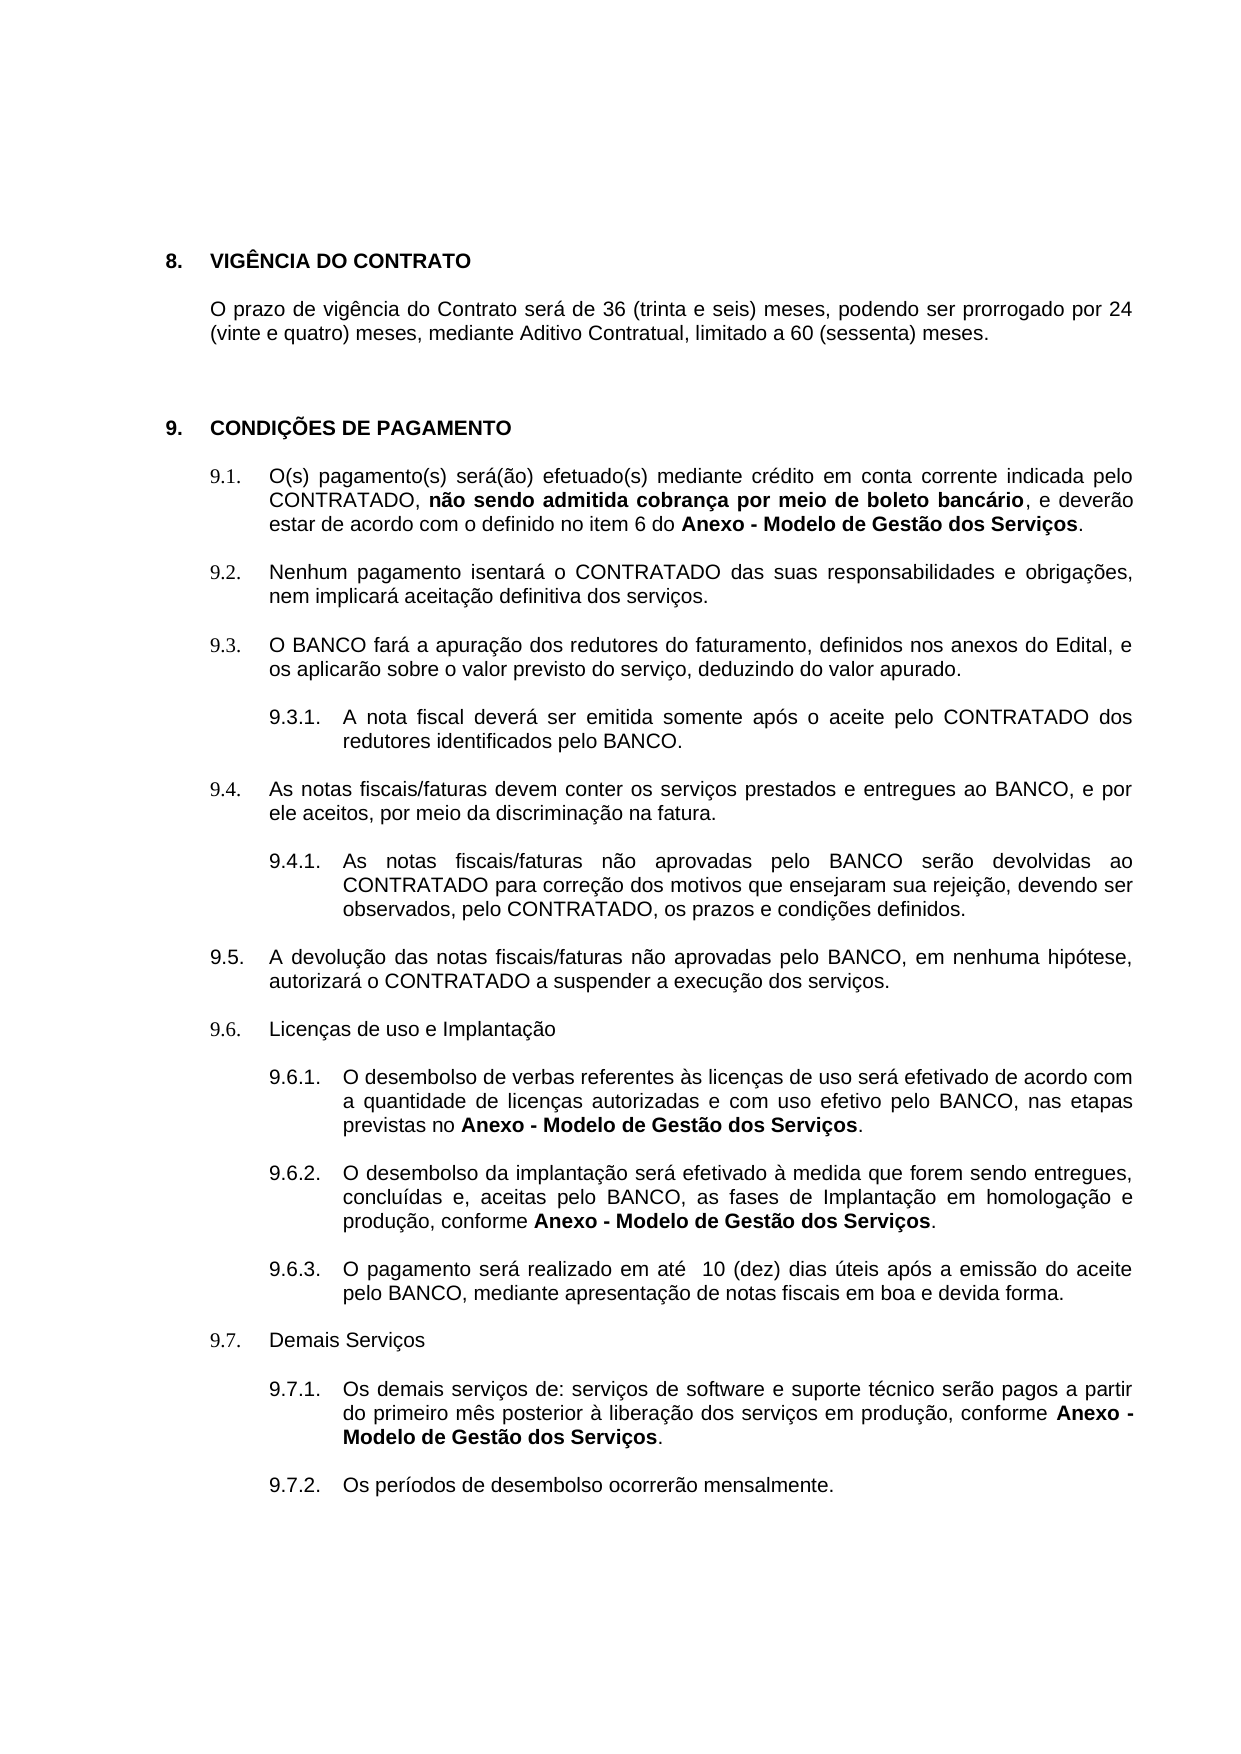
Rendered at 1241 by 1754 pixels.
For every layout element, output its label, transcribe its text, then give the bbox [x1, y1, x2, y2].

list As notas fiscais/faturas devem conter os serviços prestados e entregues ao BANCO, e por ele aceitos, por meio da discriminação na fatura. [210, 777, 1134, 825]
text O prazo de vigência do Contrato será de 36 (trinta e seis) meses, podendo ser prorrogado por 24 (vinte e quatro) meses, mediante Aditivo Contratual, limitado a 60 (sessenta) meses. [210, 296, 1134, 344]
list O(s) pagamento(s) será(ão) efetuado(s) mediante crédito em conta corrente indicada pelo CONTRATADO, não sendo admitida cobrança por meio de boleto bancário, e deverão estar de acordo com o definido no item 6 do Anexo - Modelo de Gestão dos Serviços. [210, 464, 1134, 536]
list A nota fiscal deverá ser emitida somente após o aceite pelo CONTRATADO dos redutores identificados pelo BANCO. [269, 704, 1134, 752]
list Os demais serviços de: serviços de software e suporte técnico serão pagos a partir do primeiro mês posterior à liberação dos serviços em produção, conforme Anexo - Modelo de Gestão dos Serviços. [269, 1377, 1134, 1448]
list VIGÊNCIA DO CONTRATO [165, 248, 1134, 272]
list CONDIÇÕES DE PAGAMENTO [165, 416, 1134, 440]
list O desembolso da implantação será efetivado à medida que forem sendo entregues, concluídas e, aceitas pelo BANCO, as fases de Implantação em homologação e produção, conforme Anexo - Modelo de Gestão dos Serviços. [269, 1161, 1134, 1232]
list O pagamento será realizado em até 10 (dez) dias úteis após a emissão do aceite pelo BANCO, mediante apresentação de notas fiscais em boa e devida forma. [269, 1256, 1134, 1304]
list Os períodos de desembolso ocorrerão mensalmente. [269, 1472, 1134, 1496]
list Licenças de uso e Implantação [210, 1017, 1134, 1065]
list A devolução das notas fiscais/faturas não aprovadas pelo BANCO, em nenhuma hipótese, autorizará o CONTRATADO a suspender a execução dos serviços. [210, 945, 1134, 993]
list Demais Serviços [210, 1328, 1134, 1377]
list As notas fiscais/faturas não aprovadas pelo BANCO serão devolvidas ao CONTRATADO para correção dos motivos que ensejaram sua rejeição, devendo ser observados, pelo CONTRATADO, os prazos e condições definidos. [269, 849, 1134, 921]
list O desembolso de verbas referentes às licenças de uso será efetivado de acordo com a quantidade de licenças autorizadas e com uso efetivo pelo BANCO, nas etapas previstas no Anexo - Modelo de Gestão dos Serviços. [269, 1065, 1134, 1137]
list O BANCO fará a apuração dos redutores do faturamento, definidos nos anexos do Edital, e os aplicarão sobre o valor previsto do serviço, deduzindo do valor apurado. [210, 632, 1134, 681]
list Nenhum pagamento isentará o CONTRATADO das suas responsabilidades e obrigações, nem implicará aceitação definitiva dos serviços. [210, 560, 1134, 608]
